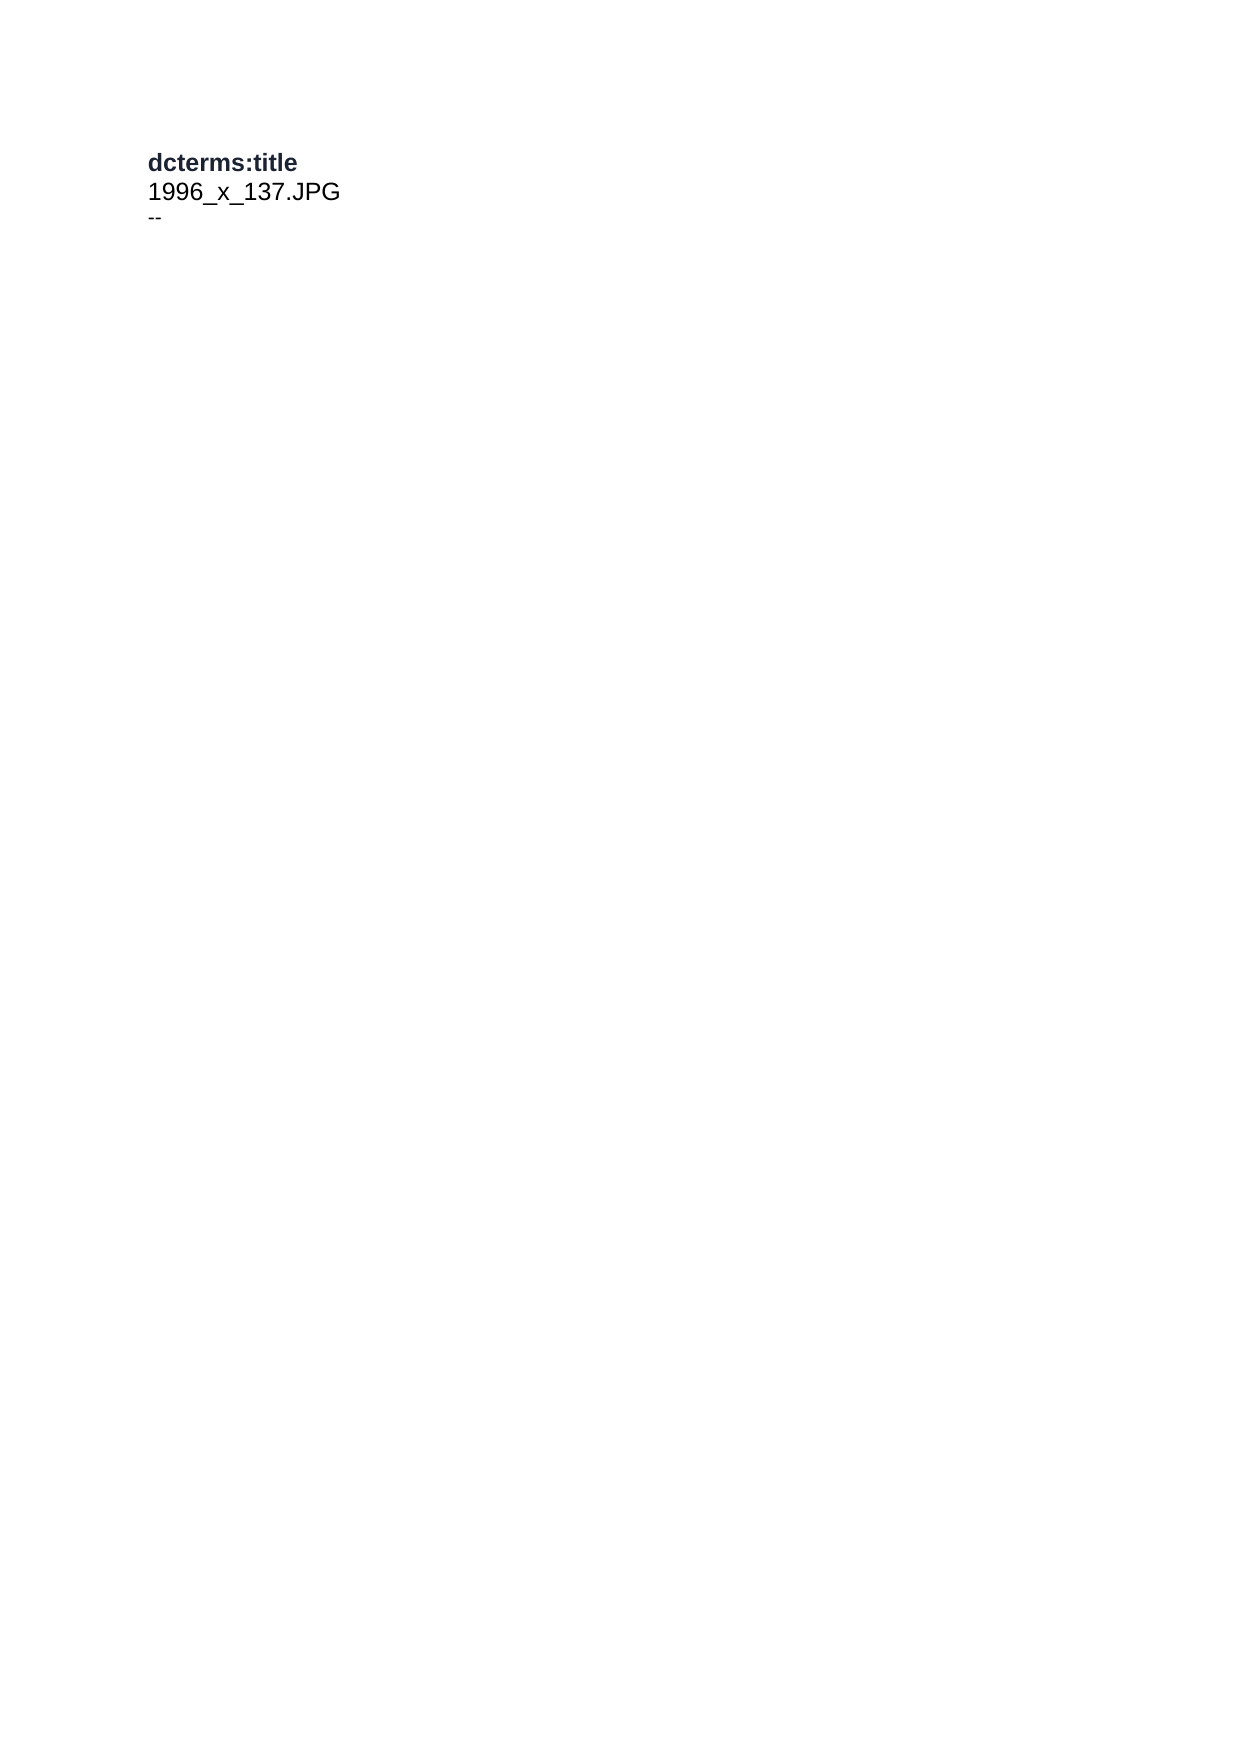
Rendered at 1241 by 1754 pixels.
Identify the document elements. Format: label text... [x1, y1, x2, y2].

text 1996_x_137.JPG [148, 176, 1092, 205]
text dcterms:title [148, 148, 1092, 176]
text -- [148, 205, 1092, 229]
